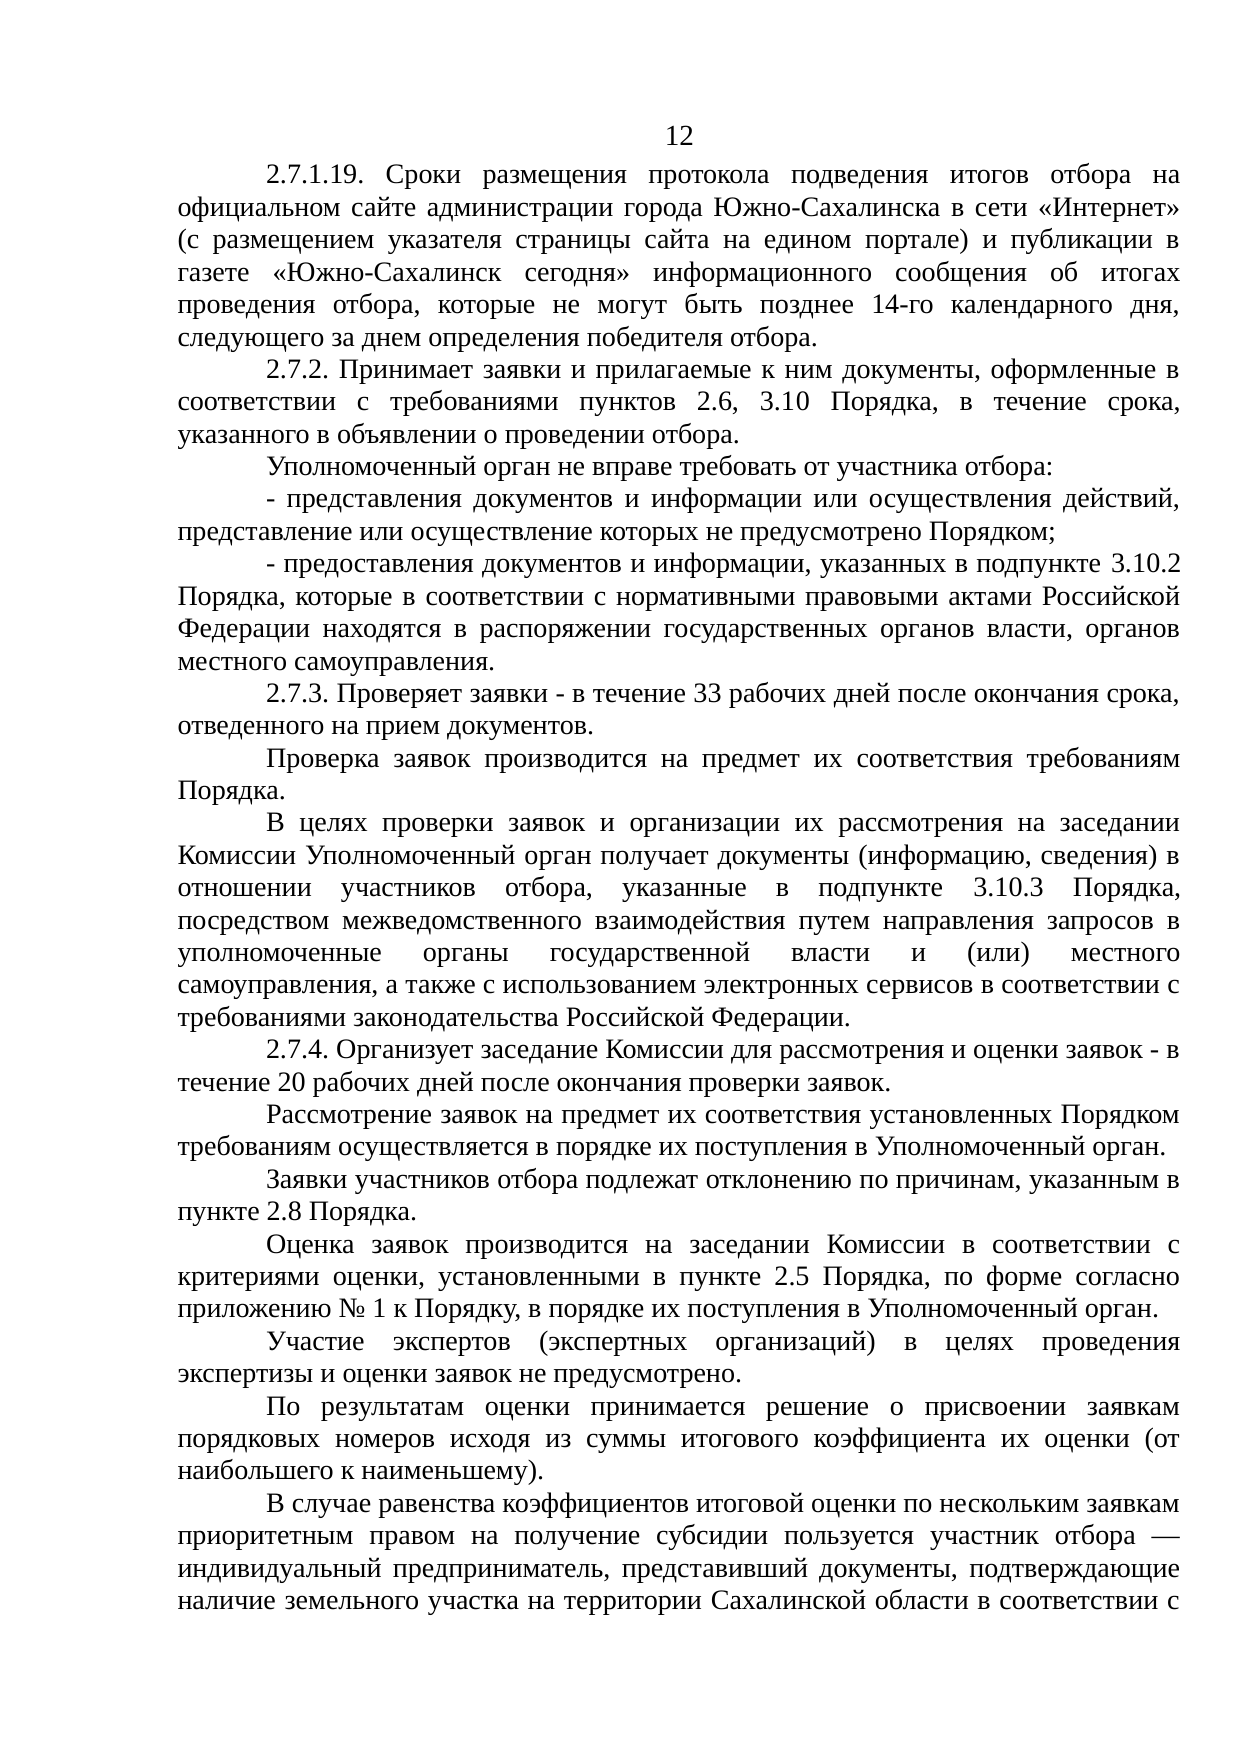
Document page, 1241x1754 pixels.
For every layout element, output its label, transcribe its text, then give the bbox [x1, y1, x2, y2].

subtitle - предоставления документов и информации, указанных в подпункте 3.10.2 Порядка, которые в соответствии с нормативными правовыми актами Российской Федерации находятся в распоряжении государственных органов власти, органов местного самоуправления. [177, 546, 1181, 676]
subtitle 2.7.2. Принимает заявки и прилагаемые к ним документы, оформленные в соответствии с требованиями пунктов 2.6, 3.10 Порядка, в течение срока, указанного в объявлении о проведении отбора. [177, 352, 1181, 449]
subtitle В случае равенства коэффициентов итоговой оценки по нескольким заявкам приоритетным правом на получение субсидии пользуется участник отбора — индивидуальный предприниматель, представивший документы, подтверждающие наличие земельного участка на территории Сахалинской области в соответствии с [177, 1486, 1181, 1615]
subtitle Заявки участников отбора подлежат отклонению по причинам, указанным в пункте 2.8 Порядка. [177, 1162, 1181, 1227]
subtitle 2.7.1.19. Сроки размещения протокола подведения итогов отбора на официальном сайте администрации города Южно-Сахалинска в сети «Интернет» (с размещением указателя страницы сайта на едином портале) и публикации в газете «Южно-Сахалинск сегодня» информационного сообщения об итогах проведения отбора, которые не могут быть позднее 14-го календарного дня, следующего за днем определения победителя отбора. [177, 158, 1181, 352]
subtitle 2.7.4. Организует заседание Комиссии для рассмотрения и оценки заявок - в течение 20 рабочих дней после окончания проверки заявок. [177, 1032, 1181, 1097]
subtitle - представления документов и информации или осуществления действий, представление или осуществление которых не предусмотрено Порядком; [177, 482, 1181, 546]
subtitle Оценка заявок производится на заседании Комиссии в соответствии с критериями оценки, установленными в пункте 2.5 Порядка, по форме согласно приложению № 1 к Порядку, в порядке их поступления в Уполномоченный орган. [177, 1227, 1181, 1324]
subtitle В целях проверки заявок и организации их рассмотрения на заседании Комиссии Уполномоченный орган получает документы (информацию, сведения) в отношении участников отбора, указанные в подпункте 3.10.3 Порядка, посредством межведомственного взаимодействия путем направления запросов в уполномоченные органы государственной власти и (или) местного самоуправления, а также с использованием электронных сервисов в соответствии с требованиями законодательства Российской Федерации. [177, 806, 1181, 1032]
subtitle Участие экспертов (экспертных организаций) в целях проведения экспертизы и оценки заявок не предусмотрено. [177, 1324, 1181, 1389]
subtitle По результатам оценки принимается решение о присвоении заявкам порядковых номеров исходя из суммы итогового коэффициента их оценки (от наибольшего к наименьшему). [177, 1389, 1181, 1486]
subtitle 2.7.3. Проверяет заявки - в течение 33 рабочих дней после окончания срока, отведенного на прием документов. [177, 676, 1181, 741]
subtitle Рассмотрение заявок на предмет их соответствия установленных Порядком требованиям осуществляется в порядке их поступления в Уполномоченный орган. [177, 1097, 1181, 1162]
subtitle Проверка заявок производится на предмет их соответствия требованиям Порядка. [177, 741, 1181, 806]
subtitle Уполномоченный орган не вправе требовать от участника отбора: [177, 449, 1181, 482]
